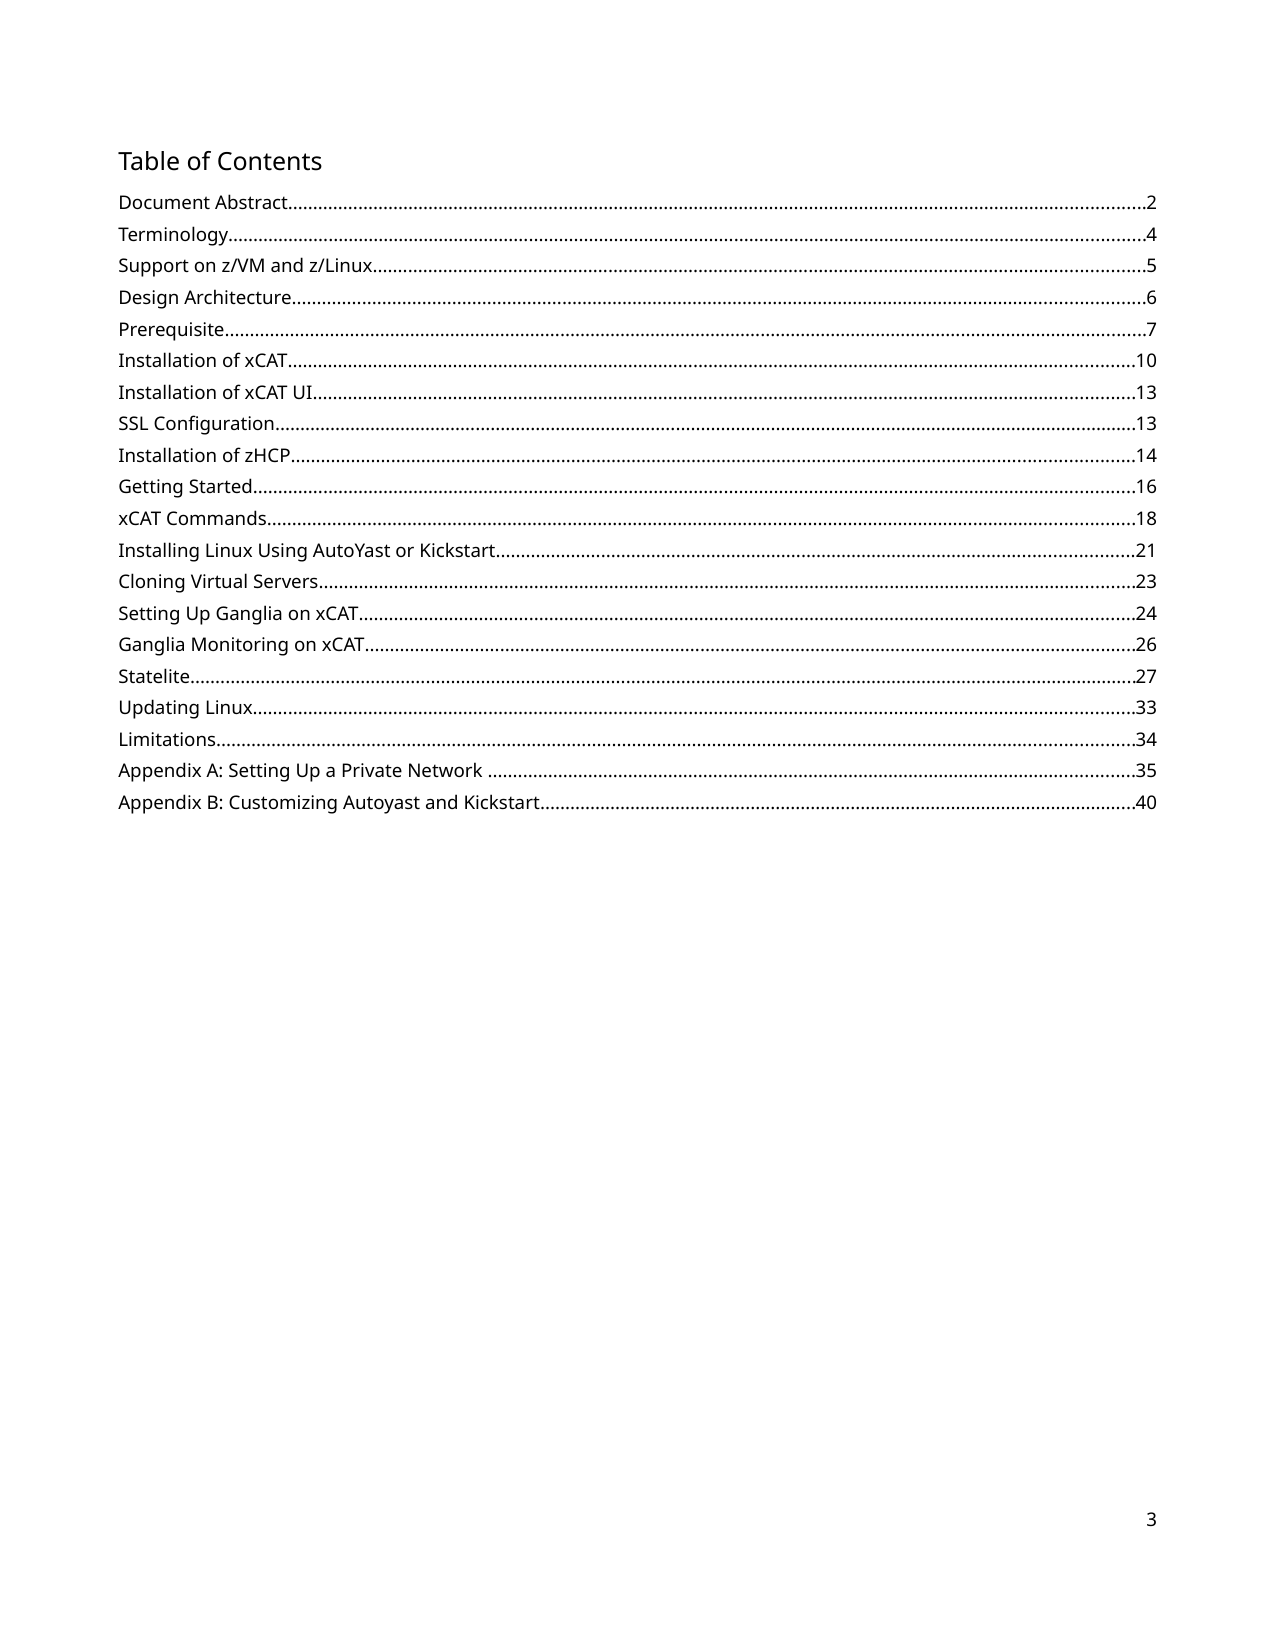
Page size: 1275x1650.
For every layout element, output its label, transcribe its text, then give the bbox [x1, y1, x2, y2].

text Terminology 4 [118, 221, 1157, 247]
text Document Abstract 2 [118, 190, 1157, 215]
text Installation of zHCP 14 [118, 442, 1157, 468]
text Statelite 27 [118, 663, 1157, 689]
text Limitations 34 [118, 726, 1157, 752]
text Prerequisite 7 [118, 316, 1157, 341]
text Setting Up Ganglia on xCAT 24 [118, 600, 1157, 626]
text xCAT Commands 18 [118, 505, 1157, 531]
text Installation of xCAT 10 [118, 347, 1157, 373]
subtitle Table of Contents [118, 143, 1157, 177]
text Getting Started 16 [118, 474, 1157, 499]
text Installation of xCAT UI 13 [118, 379, 1157, 404]
text Updating Linux 33 [118, 695, 1157, 720]
text Cloning Virtual Servers 23 [118, 568, 1157, 594]
text Installing Linux Using AutoYast or Kickstart 21 [118, 537, 1157, 562]
text Design Architecture 6 [118, 284, 1157, 310]
text Support on z/VM and z/Linux 5 [118, 253, 1157, 278]
text SSL Configuration 13 [118, 411, 1157, 436]
text Appendix A: Setting Up a Private Network 35 [118, 758, 1157, 783]
text Appendix B: Customizing Autoyast and Kickstart 40 [118, 789, 1157, 815]
text Ganglia Monitoring on xCAT 26 [118, 632, 1157, 657]
